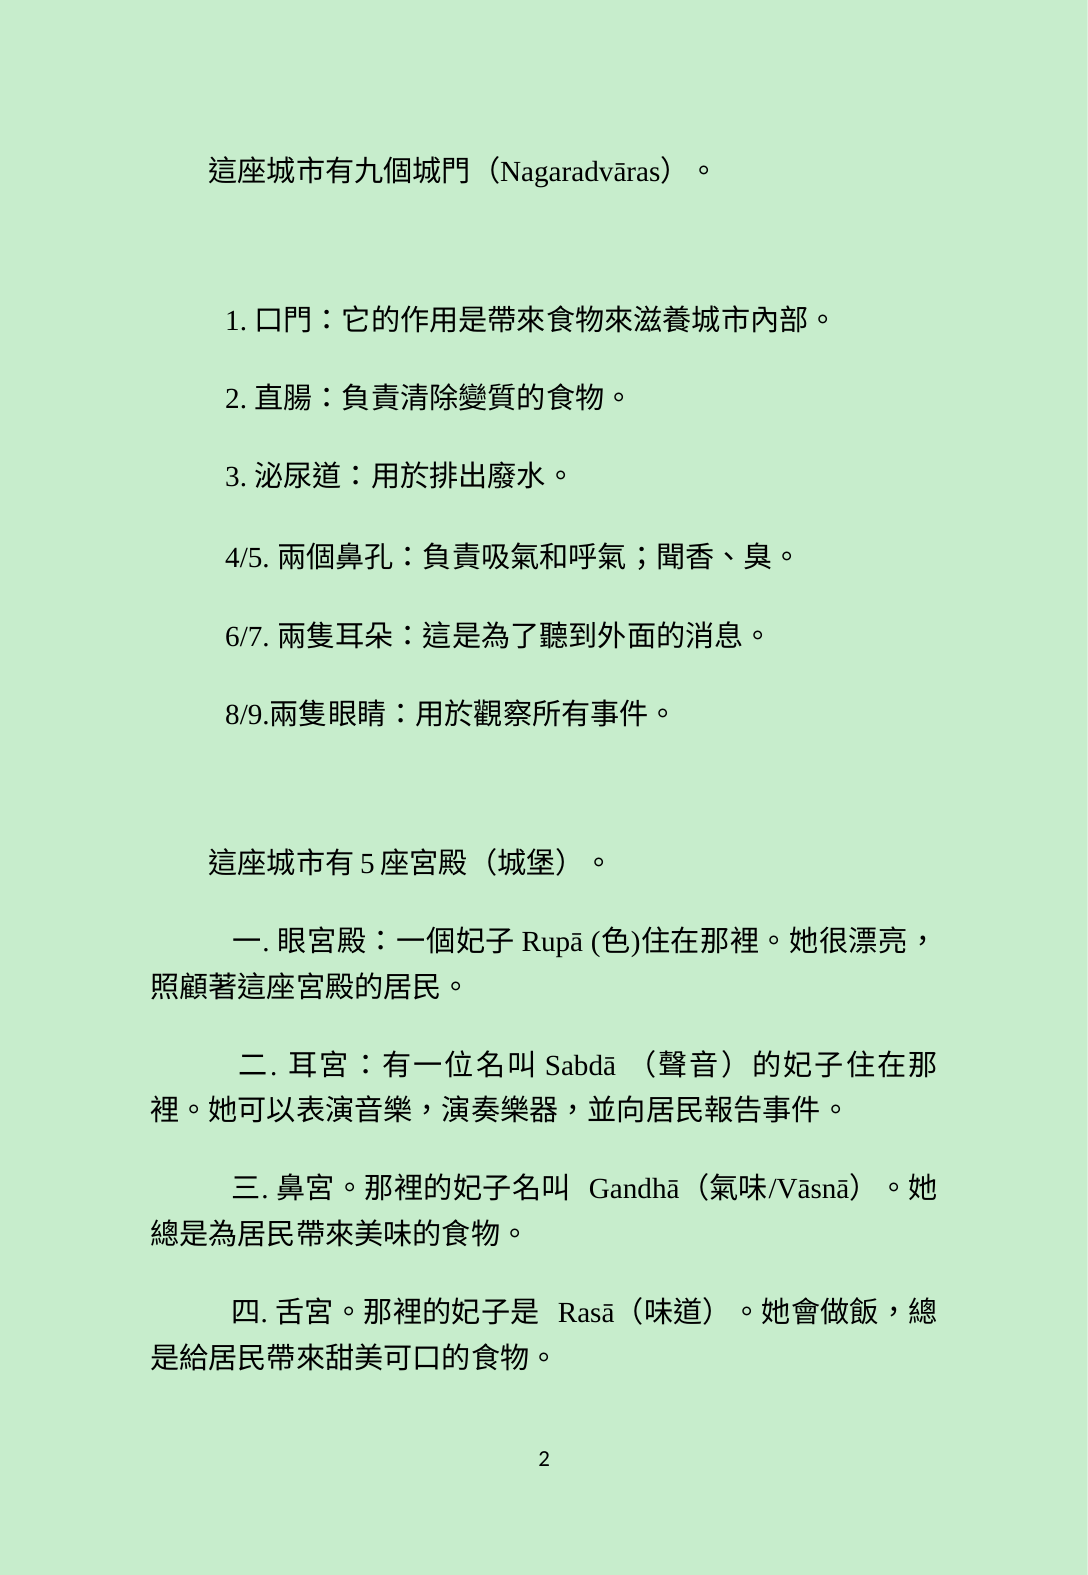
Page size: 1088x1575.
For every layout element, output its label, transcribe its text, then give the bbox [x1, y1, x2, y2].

text 3. 泌尿道：用於排出廢水。 [150, 455, 938, 495]
text 1. 口門：它的作用是帶來食物來滋養城市內部。 [150, 299, 938, 339]
list 三. 鼻宮。那裡的妃子名叫 Gandhā（氣味/Vāsnā）。她總是為居民帶來美味的食物。 [150, 1168, 938, 1253]
list 四. 舌宮。那裡的妃子是 Rasā（味道）。她會做飯，總是給居民帶來甜美可口的食物。 [150, 1291, 938, 1377]
list 一. 眼宮殿：一個妃子Rupā (色)住在那裡。她很漂亮，照顧著這座宮殿的居民。 [150, 920, 938, 1006]
text 這座城市有九個城門（Nagaradvāras）。 [150, 150, 938, 190]
list 二. 耳宮：有一位名叫Sabdā （聲音）的妃子住在那裡。她可以表演音樂，演奏樂器，並向居民報告事件。 [150, 1044, 938, 1129]
text 2. 直腸：負責清除變質的食物。 [150, 377, 938, 417]
list 這座城市有5座宮殿（城堡）。 [150, 842, 938, 882]
text 4/5. 兩個鼻孔：負責吸氣和呼氣；聞香、臭。 [150, 533, 938, 576]
text 8/9.兩隻眼睛：用於觀察所有事件。 [150, 693, 938, 733]
text 6/7. 兩隻耳朵：這是為了聽到外面的消息。 [150, 615, 938, 654]
